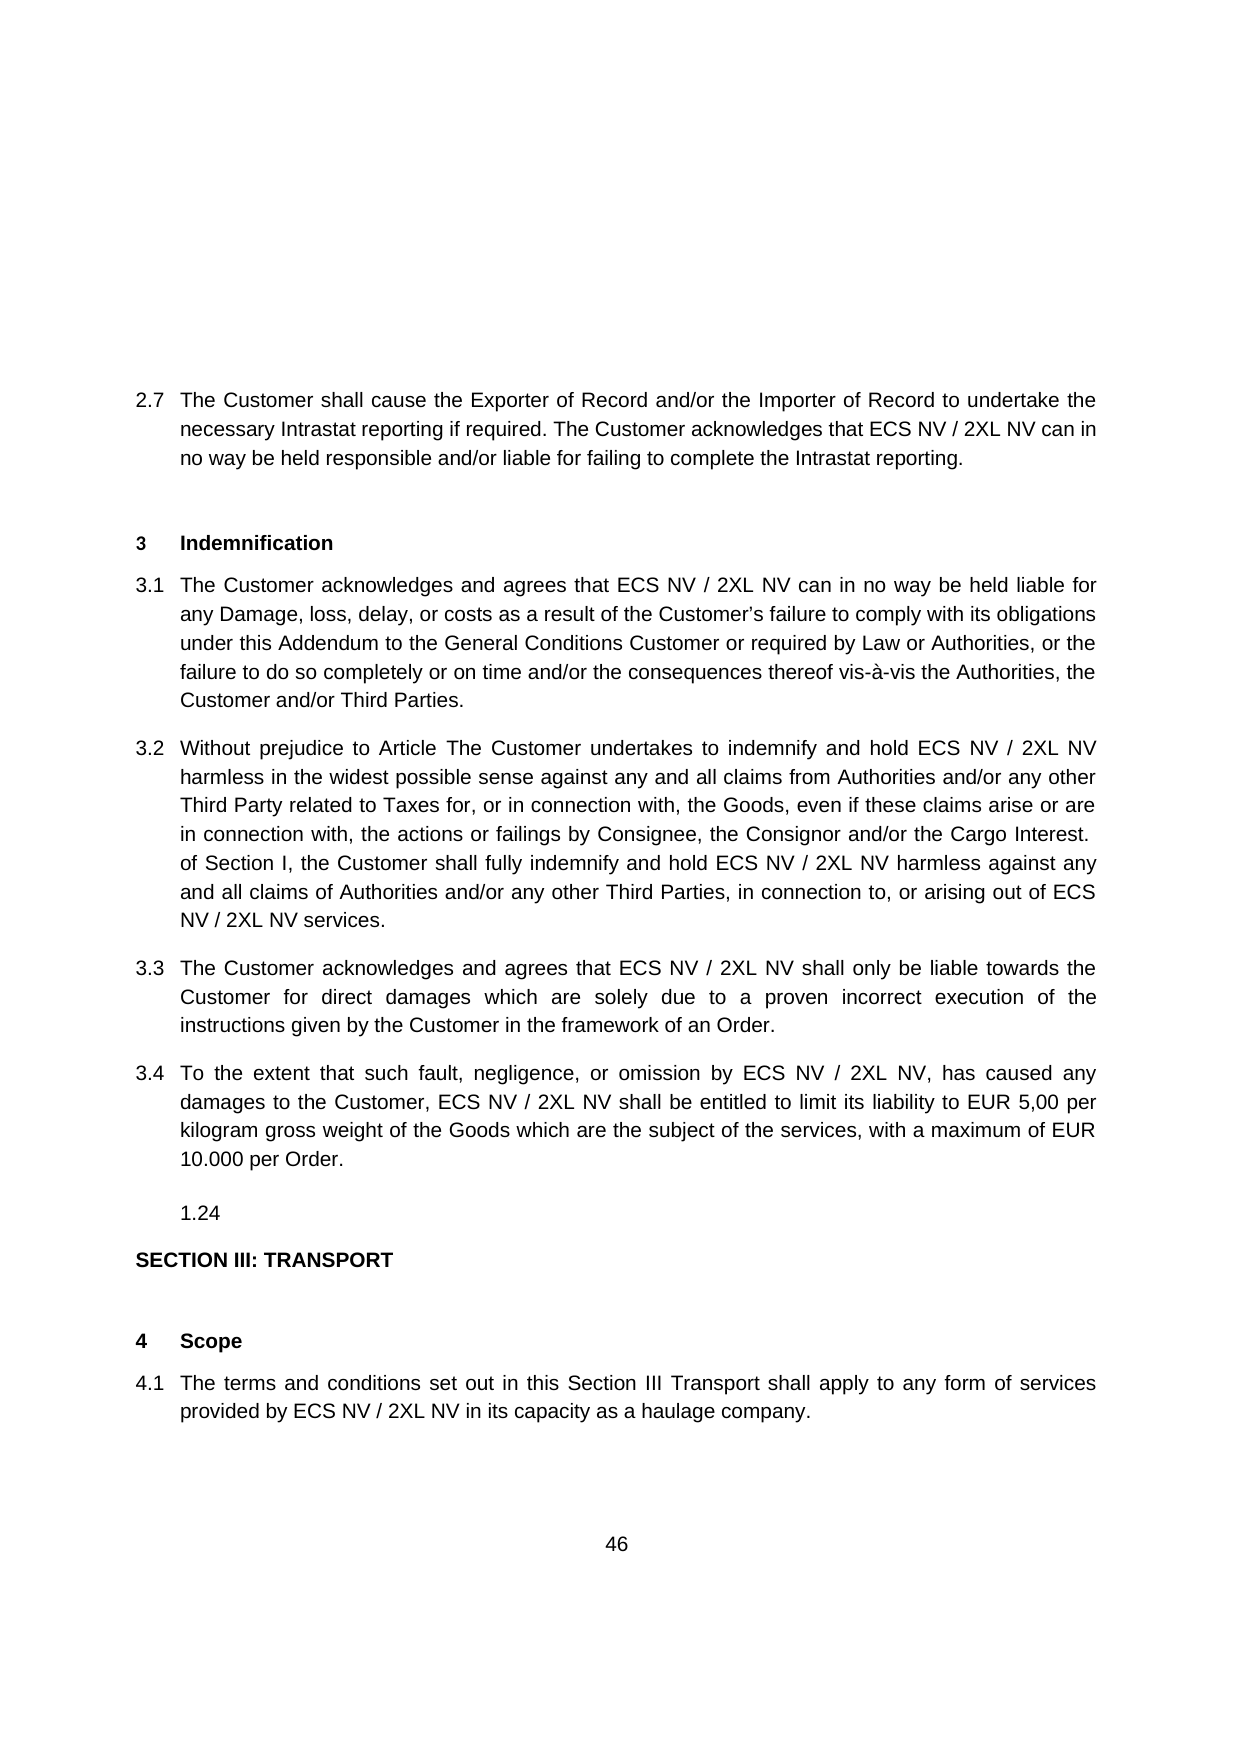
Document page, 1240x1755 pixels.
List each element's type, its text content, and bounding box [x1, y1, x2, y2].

list The Customer acknowledges and agrees that ECS NV / 2XL NV can in no way be held liable for any Damage, loss, delay, or costs as a result of the Customer’s failure to comply with its obligations under this Addendum to the General Conditions Customer or required by Law or Authorities, or the failure to do so completely or on time and/or the consequences thereof vis-à-vis the Authorities, the Customer and/or Third Parties. [135, 573, 1098, 712]
list To the extent that such fault, negligence, or omission by ECS NV / 2XL NV, has caused any damages to the Customer, ECS NV / 2XL NV shall be entitled to limit its liability to EUR 5,00 per kilogram gross weight of the Goods which are the subject of the services, with a maximum of EUR 10.000 per Order. [135, 1061, 1098, 1171]
list Without prejudice to Article 4.2 of Section I, the Customer shall fully indemnify and hold ECS NV / 2XL NV harmless against any and all claims of Authorities and/or any other Third Parties, in connection to, or arising out of ECS NV / 2XL NV services. [135, 736, 1098, 932]
list The Customer shall cause the Exporter of Record and/or the Importer of Record to undertake the necessary Intrastat reporting if required. The Customer acknowledges that ECS NV / 2XL NV can in no way be held responsible and/or liable for failing to complete the Intrastat reporting. [135, 388, 1098, 469]
list The Customer acknowledges and agrees that ECS NV / 2XL NV shall only be liable towards the Customer for direct damages which are solely due to a proven incorrect execution of the instructions given by the Customer in the framework of an Order. [135, 956, 1098, 1037]
list Scope [135, 1329, 1098, 1353]
list Indemnification [135, 530, 1098, 556]
list The terms and conditions set out in this Section III Transport shall apply to any form of services provided by ECS NV / 2XL NV in its capacity as a haulage company. [135, 1370, 1098, 1423]
text SECTION III: TRANSPORT [135, 1248, 1098, 1272]
